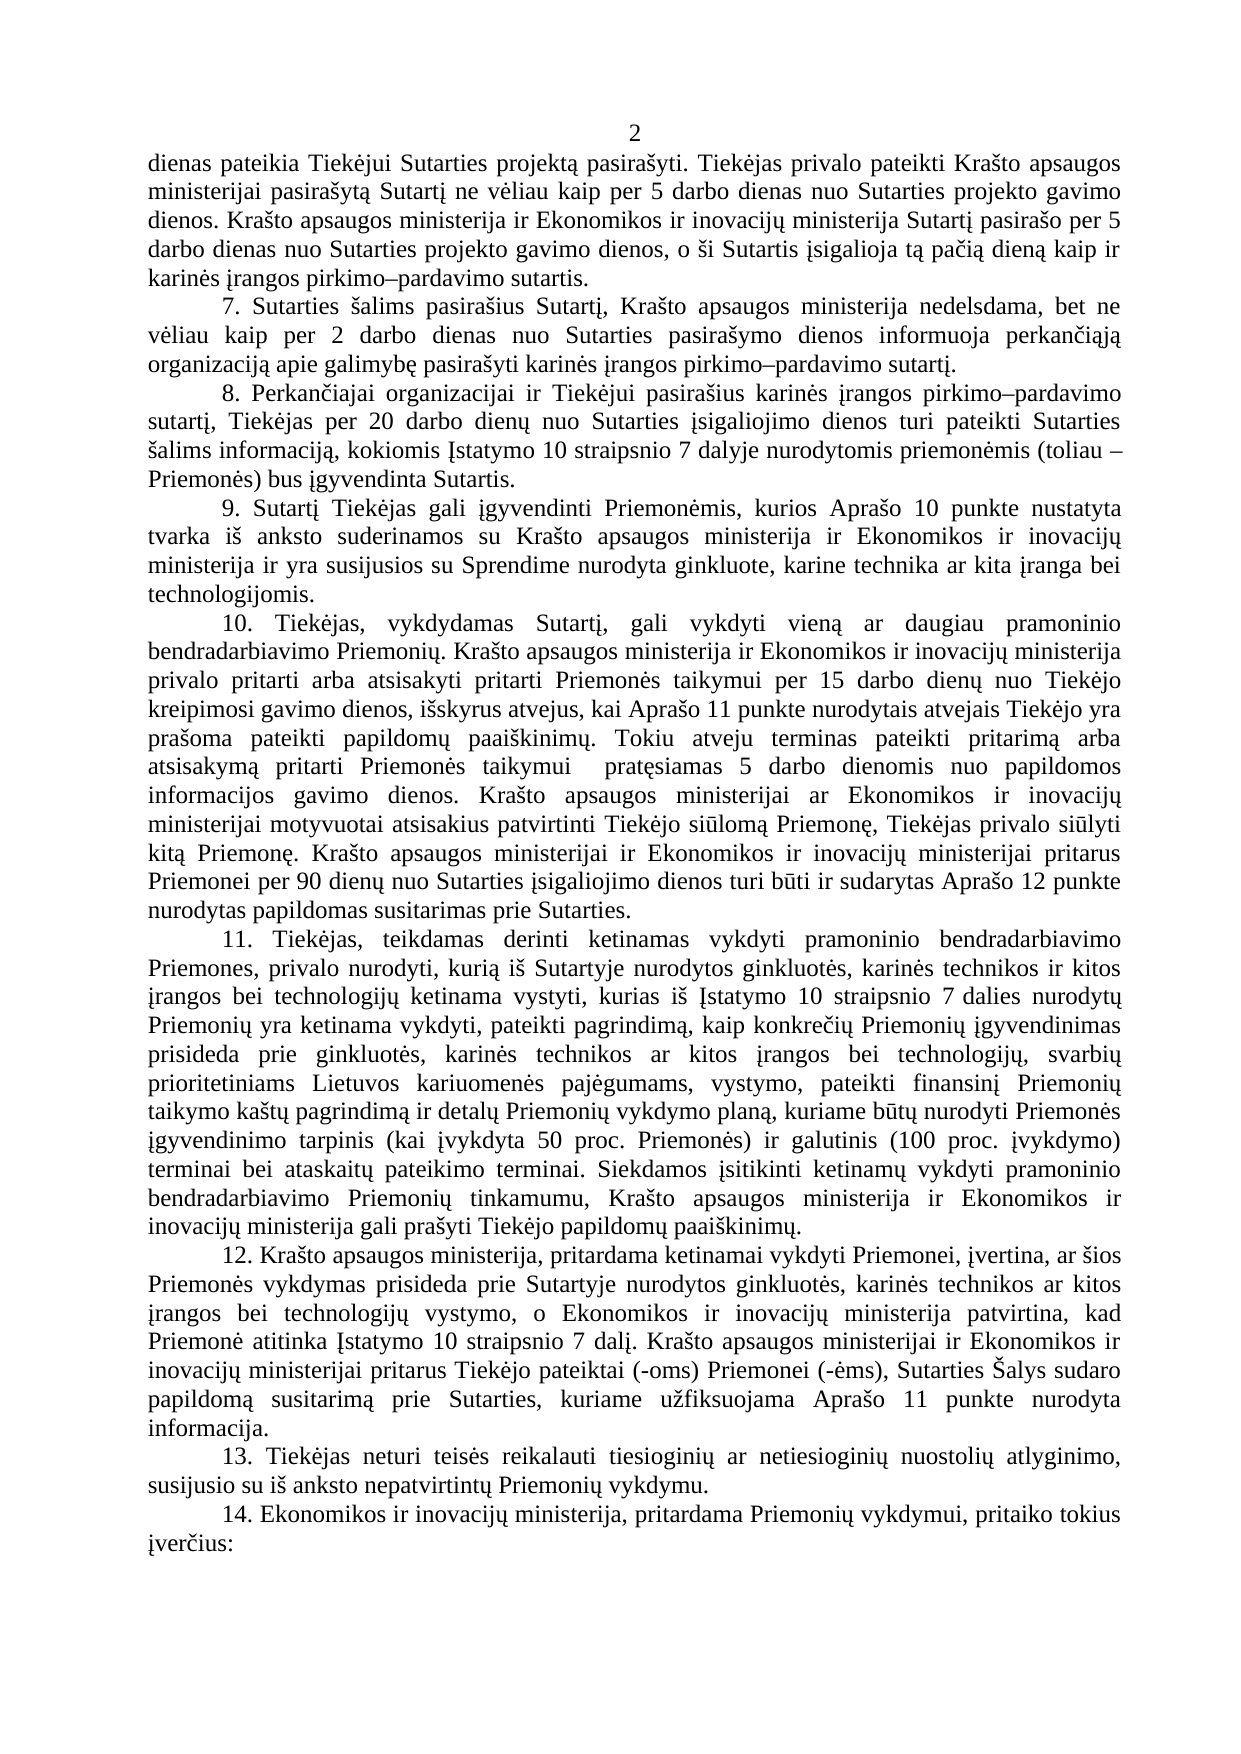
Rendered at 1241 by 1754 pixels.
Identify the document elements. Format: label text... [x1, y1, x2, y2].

text 11. Tiekėjas, teikdamas derinti ketinamas vykdyti pramoninio bendradarbiavimo Priemones, privalo nurodyti, kurią iš Sutartyje nurodytos ginkluotės, karinės technikos ir kitos įrangos bei technologijų ketinama vystyti, kurias iš Įstatymo 10 straipsnio 7 dalies nurodytų Priemonių yra ketinama vykdyti, pateikti pagrindimą, kaip konkrečių Priemonių įgyvendinimas prisideda prie ginkluotės, karinės technikos ar kitos įrangos bei technologijų, svarbių prioritetiniams Lietuvos kariuomenės pajėgumams, vystymo, pateikti finansinį Priemonių taikymo kaštų pagrindimą ir detalų Priemonių vykdymo planą, kuriame būtų nurodyti Priemonės įgyvendinimo tarpinis (kai įvykdyta 50 proc. Priemonės) ir galutinis (100 proc. įvykdymo) terminai bei ataskaitų pateikimo terminai. Siekdamos įsitikinti ketinamų vykdyti pramoninio bendradarbiavimo Priemonių tinkamumu, Krašto apsaugos ministerija ir Ekonomikos ir inovacijų ministerija gali prašyti Tiekėjo papildomų paaiškinimų. [148, 924, 1122, 1240]
text 9. Sutartį Tiekėjas gali įgyvendinti Priemonėmis, kurios Aprašo 10 punkte nustatyta tvarka iš anksto suderinamos su Krašto apsaugos ministerija ir Ekonomikos ir inovacijų ministerija ir yra susijusios su Sprendime nurodyta ginkluote, karine technika ar kita įranga bei technologijomis. [148, 493, 1122, 608]
text dienas pateikia Tiekėjui Sutarties projektą pasirašyti. Tiekėjas privalo pateikti Krašto apsaugos ministerijai pasirašytą Sutartį ne vėliau kaip per 5 darbo dienas nuo Sutarties projekto gavimo dienos. Krašto apsaugos ministerija ir Ekonomikos ir inovacijų ministerija Sutartį pasirašo per 5 darbo dienas nuo Sutarties projekto gavimo dienos, o ši Sutartis įsigalioja tą pačią dieną kaip ir karinės įrangos pirkimo–pardavimo sutartis. [148, 148, 1122, 291]
text 12. Krašto apsaugos ministerija, pritardama ketinamai vykdyti Priemonei, įvertina, ar šios Priemonės vykdymas prisideda prie Sutartyje nurodytos ginkluotės, karinės technikos ar kitos įrangos bei technologijų vystymo, o Ekonomikos ir inovacijų ministerija patvirtina, kad Priemonė atitinka Įstatymo 10 straipsnio 7 dalį. Krašto apsaugos ministerijai ir Ekonomikos ir inovacijų ministerijai pritarus Tiekėjo pateiktai (-oms) Priemonei (-ėms), Sutarties Šalys sudaro papildomą susitarimą prie Sutarties, kuriame užfiksuojama Aprašo 11 punkte nurodyta informacija. [148, 1240, 1122, 1441]
text 14. Ekonomikos ir inovacijų ministerija, pritardama Priemonių vykdymui, pritaiko tokius įverčius: [148, 1499, 1122, 1556]
text 13. Tiekėjas neturi teisės reikalauti tiesioginių ar netiesioginių nuostolių atlyginimo, susijusio su iš anksto nepatvirtintų Priemonių vykdymu. [148, 1441, 1122, 1499]
text 7. Sutarties šalims pasirašius Sutartį, Krašto apsaugos ministerija nedelsdama, bet ne vėliau kaip per 2 darbo dienas nuo Sutarties pasirašymo dienos informuoja perkančiąją organizaciją apie galimybę pasirašyti karinės įrangos pirkimo–pardavimo sutartį. [148, 291, 1122, 378]
text 8. Perkančiajai organizacijai ir Tiekėjui pasirašius karinės įrangos pirkimo–pardavimo sutartį, Tiekėjas per 20 darbo dienų nuo Sutarties įsigaliojimo dienos turi pateikti Sutarties šalims informaciją, kokiomis Įstatymo 10 straipsnio 7 dalyje nurodytomis priemonėmis (toliau – Priemonės) bus įgyvendinta Sutartis. [148, 378, 1122, 493]
text 10. Tiekėjas, vykdydamas Sutartį, gali vykdyti vieną ar daugiau pramoninio bendradarbiavimo Priemonių. Krašto apsaugos ministerija ir Ekonomikos ir inovacijų ministerija privalo pritarti arba atsisakyti pritarti Priemonės taikymui per 15 darbo dienų nuo Tiekėjo kreipimosi gavimo dienos, išskyrus atvejus, kai Aprašo 11 punkte nurodytais atvejais Tiekėjo yra prašoma pateikti papildomų paaiškinimų. Tokiu atveju terminas pateikti pritarimą arba atsisakymą pritarti Priemonės taikymui pratęsiamas 5 darbo dienomis nuo papildomos informacijos gavimo dienos. Krašto apsaugos ministerijai ar Ekonomikos ir inovacijų ministerijai motyvuotai atsisakius patvirtinti Tiekėjo siūlomą Priemonę, Tiekėjas privalo siūlyti kitą Priemonę. Krašto apsaugos ministerijai ir Ekonomikos ir inovacijų ministerijai pritarus Priemonei per 90 dienų nuo Sutarties įsigaliojimo dienos turi būti ir sudarytas Aprašo 12 punkte nurodytas papildomas susitarimas prie Sutarties. [148, 608, 1122, 924]
